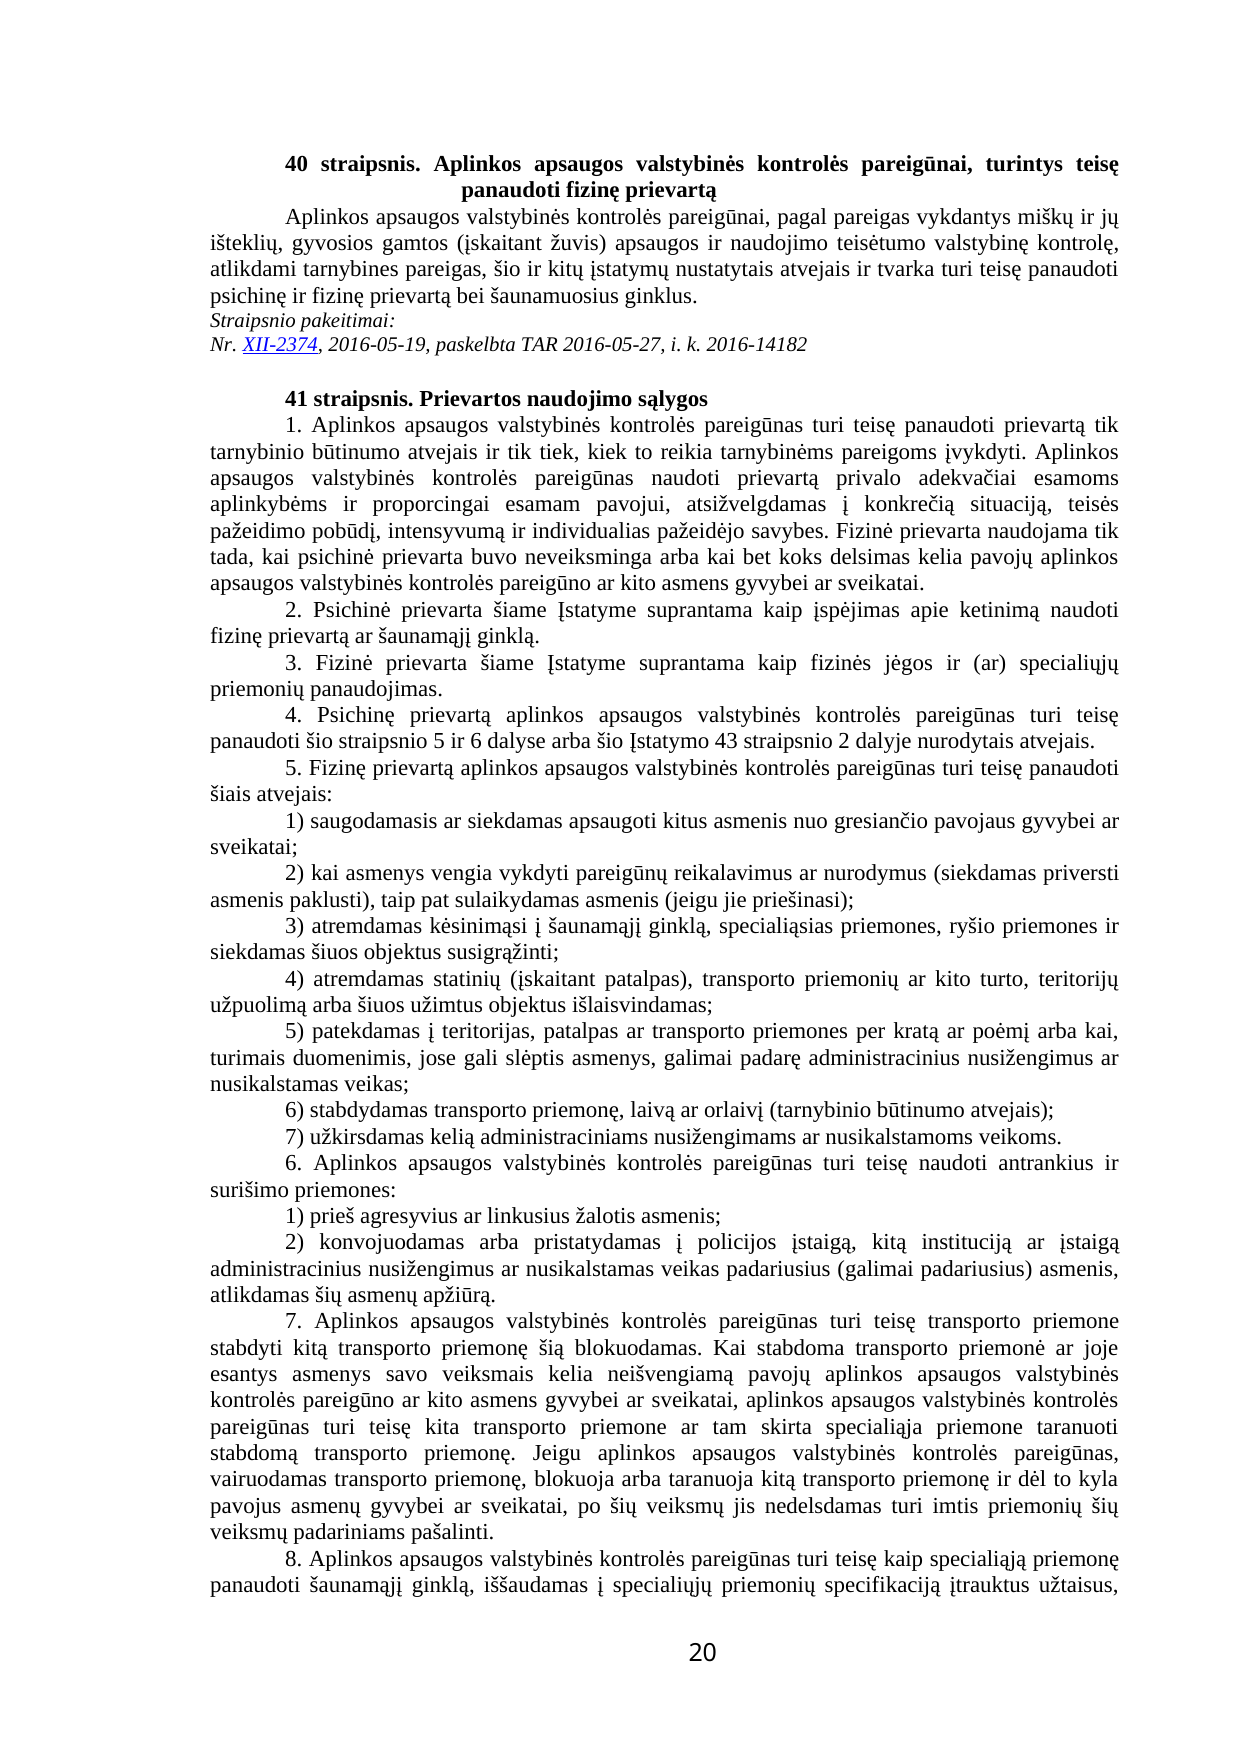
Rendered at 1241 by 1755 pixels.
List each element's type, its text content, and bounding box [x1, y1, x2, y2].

text Aplinkos apsaugos valstybinės kontrolės pareigūnai, pagal pareigas vykdantys miškų ir jų išteklių, gyvosios gamtos (įskaitant žuvis) apsaugos ir naudojimo teisėtumo valstybinę kontrolę, atlikdami tarnybines pareigas, šio ir kitų įstatymų nustatytais atvejais ir tvarka turi teisę panaudoti psichinę ir fizinę prievartą bei šaunamuosius ginklus. [210, 203, 1120, 308]
text 7) užkirsdamas kelią administraciniams nusižengimams ar nusikalstamoms veikoms. [210, 1123, 1120, 1149]
text 3) atremdamas kėsinimąsi į šaunamąjį ginklą, specialiąsias priemones, ryšio priemones ir siekdamas šiuos objektus susigrąžinti; [210, 912, 1120, 965]
text 3. Fizinė prievarta šiame Įstatyme suprantama kaip fizinės jėgos ir (ar) specialiųjų priemonių panaudojimas. [210, 648, 1120, 701]
text 2) kai asmenys vengia vykdyti pareigūnų reikalavimus ar nurodymus (siekdamas priversti asmenis paklusti), taip pat sulaikydamas asmenis (jeigu jie priešinasi); [210, 859, 1120, 912]
text 6. Aplinkos apsaugos valstybinės kontrolės pareigūnas turi teisę naudoti antrankius ir surišimo priemones: [210, 1149, 1120, 1202]
text Nr. XII-2374, 2016-05-19, paskelbta TAR 2016-05-27, i. k. 2016-14182 [210, 332, 1120, 356]
text 1. Aplinkos apsaugos valstybinės kontrolės pareigūnas turi teisę panaudoti prievartą tik tarnybinio būtinumo atvejais ir tik tiek, kiek to reikia tarnybinėms pareigoms įvykdyti. Aplinkos apsaugos valstybinės kontrolės pareigūnas naudoti prievartą privalo adekvačiai esamoms aplinkybėms ir proporcingai esamam pavojui, atsižvelgdamas į konkrečią situaciją, teisės pažeidimo pobūdį, intensyvumą ir individualias pažeidėjo savybes. Fizinė prievarta naudojama tik tada, kai psichinė prievarta buvo neveiksminga arba kai bet koks delsimas kelia pavojų aplinkos apsaugos valstybinės kontrolės pareigūno ar kito asmens gyvybei ar sveikatai. [210, 411, 1120, 596]
text 5) patekdamas į teritorijas, patalpas ar transporto priemones per kratą ar poėmį arba kai, turimais duomenimis, jose gali slėptis asmenys, galimai padarę administracinius nusižengimus ar nusikalstamas veikas; [210, 1017, 1120, 1097]
text 1) saugodamasis ar siekdamas apsaugoti kitus asmenis nuo gresiančio pavojaus gyvybei ar sveikatai; [210, 807, 1120, 859]
text 2) konvojuodamas arba pristatydamas į policijos įstaigą, kitą instituciją ar įstaigą administracinius nusižengimus ar nusikalstamas veikas padariusius (galimai padariusius) asmenis, atlikdamas šių asmenų apžiūrą. [210, 1228, 1120, 1307]
text 7. Aplinkos apsaugos valstybinės kontrolės pareigūnas turi teisę transporto priemone stabdyti kitą transporto priemonę šią blokuodamas. Kai stabdoma transporto priemonė ar joje esantys asmenys savo veiksmais kelia neišvengiamą pavojų aplinkos apsaugos valstybinės kontrolės pareigūno ar kito asmens gyvybei ar sveikatai, aplinkos apsaugos valstybinės kontrolės pareigūnas turi teisę kita transporto priemone ar tam skirta specialiąja priemone taranuoti stabdomą transporto priemonę. Jeigu aplinkos apsaugos valstybinės kontrolės pareigūnas, vairuodamas transporto priemonę, blokuoja arba taranuoja kitą transporto priemonę ir dėl to kyla pavojus asmenų gyvybei ar sveikatai, po šių veiksmų jis nedelsdamas turi imtis priemonių šių veiksmų padariniams pašalinti. [210, 1307, 1120, 1544]
text 8. Aplinkos apsaugos valstybinės kontrolės pareigūnas turi teisę kaip specialiąją priemonę panaudoti šaunamąjį ginklą, iššaudamas į specialiųjų priemonių specifikaciją įtrauktus užtaisus, [210, 1544, 1120, 1597]
text 1) prieš agresyvius ar linkusius žalotis asmenis; [210, 1202, 1120, 1228]
text 40 straipsnis. Aplinkos apsaugos valstybinės kontrolės pareigūnai, turintys teisę panaudoti fizinę prievartą [285, 150, 1120, 203]
text 5. Fizinę prievartą aplinkos apsaugos valstybinės kontrolės pareigūnas turi teisę panaudoti šiais atvejais: [210, 754, 1120, 807]
text 6) stabdydamas transporto priemonę, laivą ar orlaivį (tarnybinio būtinumo atvejais); [210, 1097, 1120, 1123]
text 4) atremdamas statinių (įskaitant patalpas), transporto priemonių ar kito turto, teritorijų užpuolimą arba šiuos užimtus objektus išlaisvindamas; [210, 965, 1120, 1017]
text Straipsnio pakeitimai: [210, 308, 1120, 332]
text 2. Psichinė prievarta šiame Įstatyme suprantama kaip įspėjimas apie ketinimą naudoti fizinę prievartą ar šaunamąjį ginklą. [210, 596, 1120, 648]
text 4. Psichinę prievartą aplinkos apsaugos valstybinės kontrolės pareigūnas turi teisę panaudoti šio straipsnio 5 ir 6 dalyse arba šio Įstatymo 43 straipsnio 2 dalyje nurodytais atvejais. [210, 701, 1120, 754]
text 41 straipsnis. Prievartos naudojimo sąlygos [210, 385, 1120, 411]
